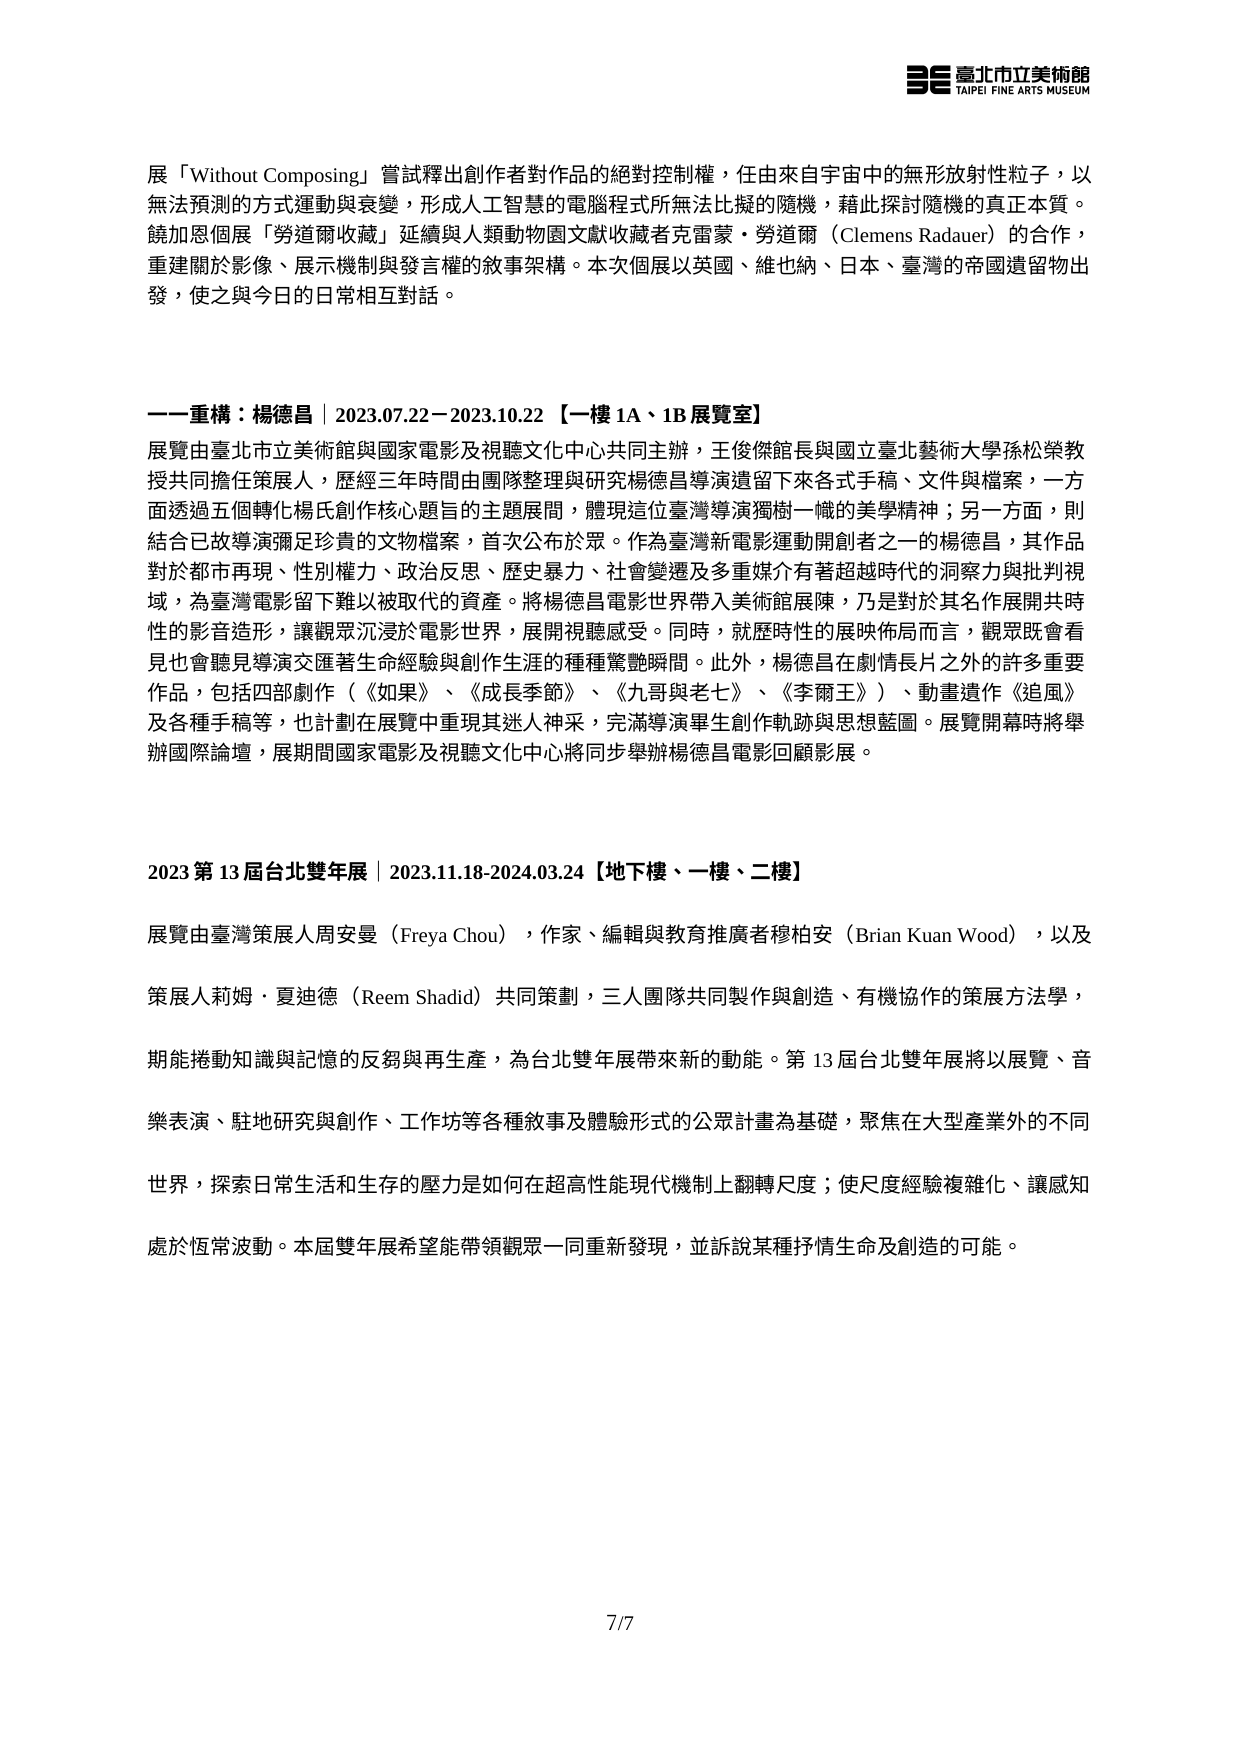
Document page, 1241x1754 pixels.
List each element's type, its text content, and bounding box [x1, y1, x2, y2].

text 一一重構：楊德昌｜2023.07.22－2023.10.22 【一樓1A、1B展覽室】 [148, 309, 1092, 434]
text 2023第13屆台北雙年展｜2023.11.18-2024.03.24【地下樓、一樓、二樓】 [148, 829, 1092, 892]
text 展「Without Composing」嘗試釋出創作者對作品的絕對控制權，任由來自宇宙中的無形放射性粒子，以無法預測的方式運動與衰變，形成人工智慧的電腦程式所無法比擬的隨機，藉此探討隨機的真正本質。饒加恩個展「勞道爾收藏」延續與人類動物園文獻收藏者克雷蒙‧勞道爾（Clemens Radauer）的合作，重建關於影像、展示機制與發言權的敘事架構。本次個展以英國、維也納、日本、臺灣的帝國遺留物出發，使之與今日的日常相互對話。 [148, 158, 1092, 309]
text 展覽由臺北市立美術館與國家電影及視聽文化中心共同主辦，王俊傑館長與國立臺北藝術大學孫松榮教授共同擔任策展人，歷經三年時間由團隊整理與研究楊德昌導演遺留下來各式手稿、文件與檔案，一方面透過五個轉化楊氏創作核心題旨的主題展間，體現這位臺灣導演獨樹一幟的美學精神；另一方面，則結合已故導演彌足珍貴的文物檔案，首次公布於眾。作為臺灣新電影運動開創者之一的楊德昌，其作品對於都市再現、性別權力、政治反思、歷史暴力、社會變遷及多重媒介有著超越時代的洞察力與批判視域，為臺灣電影留下難以被取代的資產。將楊德昌電影世界帶入美術館展陳，乃是對於其名作展開共時性的影音造形，讓觀眾沉浸於電影世界，展開視聽感受。同時，就歷時性的展映佈局而言，觀眾既會看見也會聽見導演交匯著生命經驗與創作生涯的種種驚艷瞬間。此外，楊德昌在劇情長片之外的許多重要作品，包括四部劇作（《如果》、《成長季節》、《九哥與老七》、《李爾王》）、動畫遺作《追風》及各種手稿等，也計劃在展覽中重現其迷人神采，完滿導演畢生創作軌跡與思想藍圖。展覽開幕時將舉辦國際論壇，展期間國家電影及視聽文化中心將同步舉辦楊德昌電影回顧影展。 [148, 434, 1092, 767]
text 展覽由臺灣策展人周安曼（Freya Chou），作家、編輯與教育推廣者穆柏安（Brian Kuan Wood），以及策展人莉姆．夏迪德（Reem Shadid）共同策劃，三人團隊共同製作與創造、有機協作的策展方法學，期能捲動知識與記憶的反芻與再生產，為台北雙年展帶來新的動能。第13屆台北雙年展將以展覽、音樂表演、駐地研究與創作、工作坊等各種敘事及體驗形式的公眾計畫為基礎，聚焦在大型產業外的不同世界，探索日常生活和生存的壓力是如何在超高性能現代機制上翻轉尺度；使尺度經驗複雜化、讓感知處於恆常波動。本屆雙年展希望能帶領觀眾一同重新發現，並訴說某種抒情生命及創造的可能。 [148, 892, 1092, 1267]
